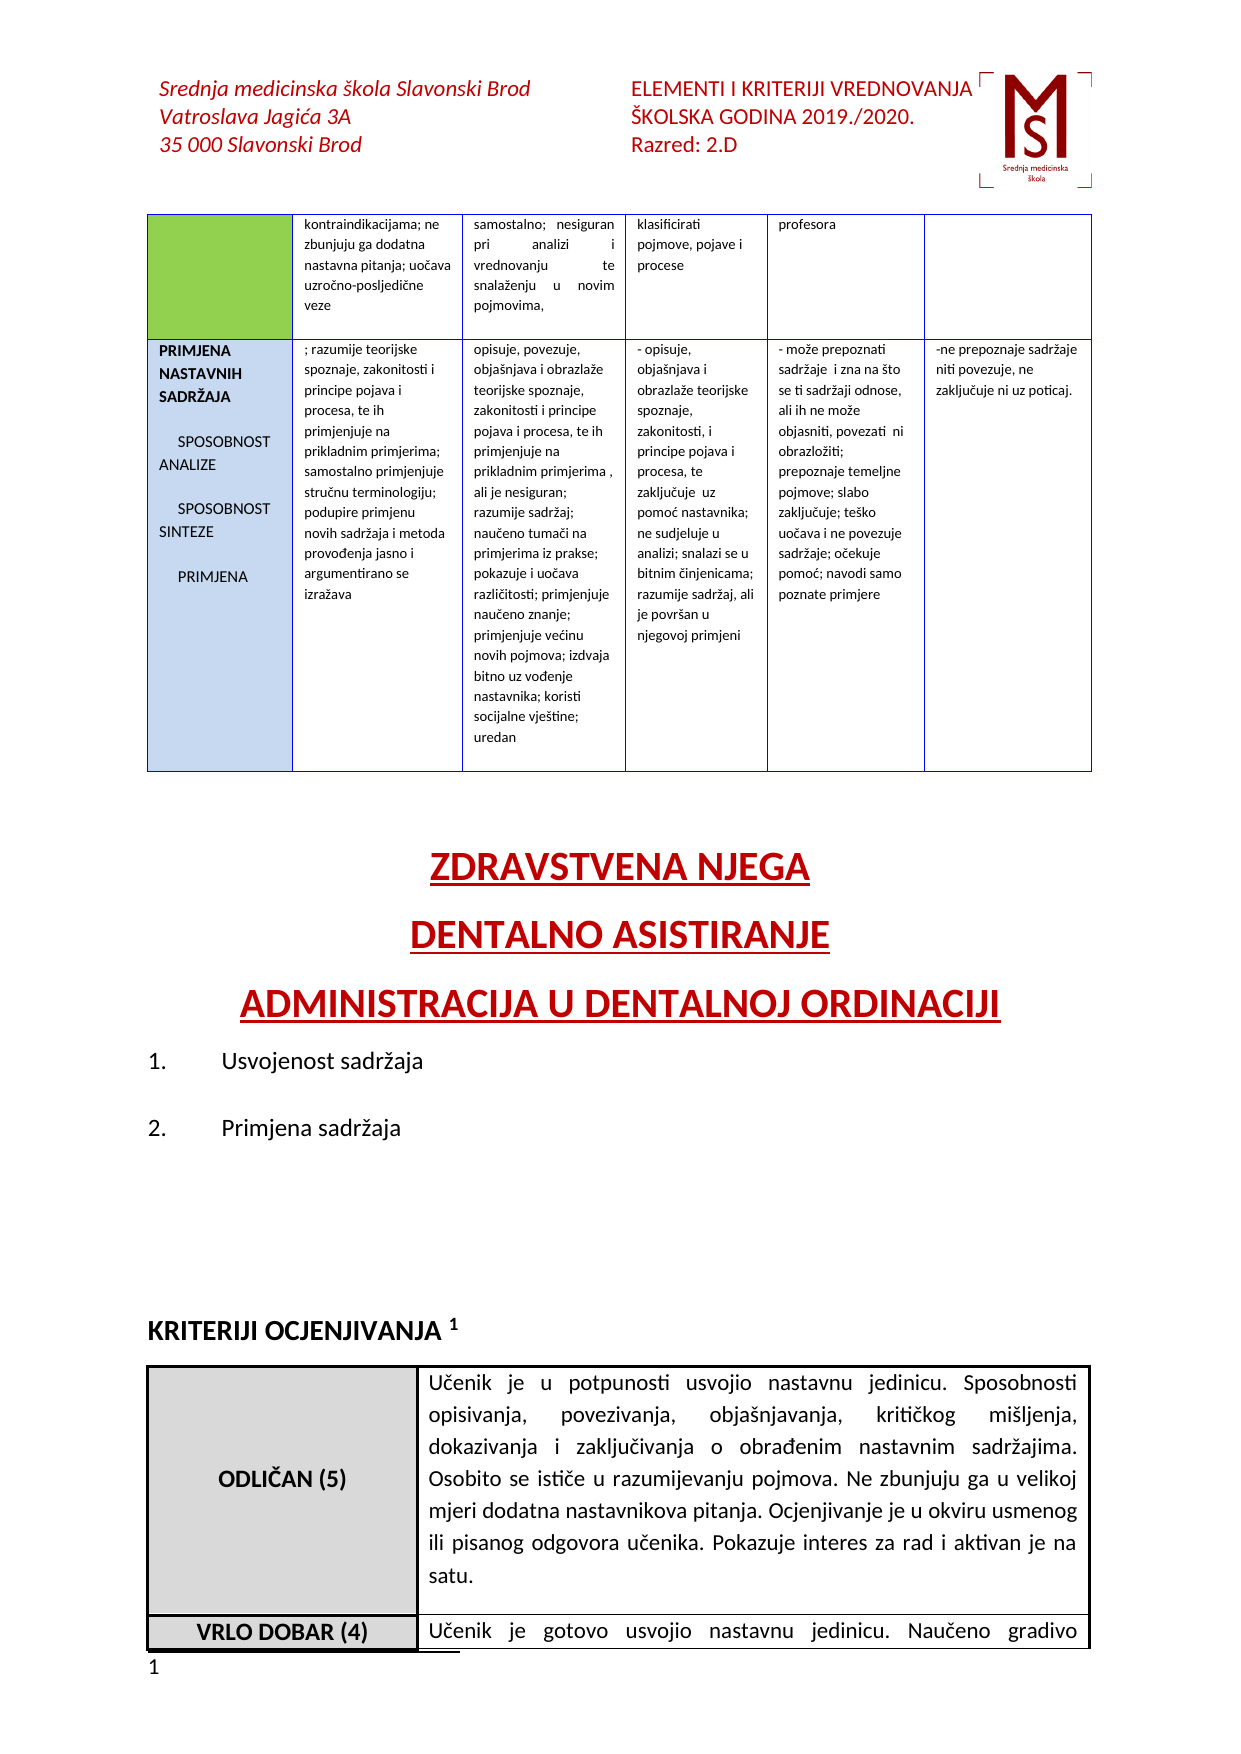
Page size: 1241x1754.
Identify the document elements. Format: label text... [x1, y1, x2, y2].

text DENTALNO ASISTIRANJE [148, 908, 1093, 959]
table_cell [148, 215, 292, 339]
table_cell -ne prepoznaje sadržaje niti povezuje, ne zaključuje ni uz poticaj. [925, 340, 1091, 771]
table_cell - može prepoznati sadržaje i zna na što se ti sadržaji odnose, ali ih ne može objasniti, povezati ni obrazložiti; prepoznaje temeljne pojmove; slabo zaključuje; teško uočava i ne povezuje sadržaje; očekuje pomoć; navodi samo poznate primjere [768, 340, 924, 771]
table_cell - opisuje, objašnjava i obrazlaže teorijske spoznaje, zakonitosti, i principe pojava i procesa, te zaključuje uz pomoć nastavnika; ne sudjeluje u analizi; snalazi se u bitnim činjenicama; razumije sadržaj, ali je površan u njegovoj primjeni [626, 340, 767, 771]
text ADMINISTRACIJA U DENTALNOJ ORDINACIJI [148, 977, 1093, 1028]
table_cell samostalno; nesiguran pri analizi i vrednovanju te snalaženju u novim pojmovima, [463, 215, 625, 339]
table_cell [925, 215, 1091, 339]
table_cell PRIMJENA NASTAVNIH SADRŽAJA SPOSOBNOST ANALIZE SPOSOBNOST SINTEZE PRIMJENA [148, 340, 292, 771]
list Primjena sadržaja [148, 1112, 1093, 1142]
list Usvojenost sadržaja [148, 1045, 1093, 1076]
table_cell klasificirati pojmove, pojave i procese [626, 215, 767, 339]
table_cell ; razumije teorijske spoznaje, zakonitosti i principe pojava i procesa, te ih primjenjuje na prikladnim primjerima; samostalno primjenjuje stručnu terminologiju; podupire primjenu novih sadržaja i metoda provođenja jasno i argumentirano se izražava [293, 340, 462, 771]
table_cell Učenik je gotovo usvojio nastavnu jedinicu. Naučeno gradivo [419, 1615, 1088, 1648]
table_cell VRLO DOBAR (4) [149, 1617, 416, 1648]
text ZDRAVSTVENA NJEGA [148, 840, 1093, 891]
table_header Učenik je u potpunosti usvojio nastavnu jedinicu. Sposobnosti opisivanja, povezivanja, objašnjavanja, kritičkog mišljenja, dokazivanja i zaključivanja o obrađenim nastavnim sadržajima. Osobito se ističe u razumijevanju pojmova. Ne zbunjuju ga u velikoj mjeri dodatna nastavnikova pitanja. Ocjenjivanje je u okviru usmenog ili pisanog odgovora učenika. Pokazuje interes za rad i aktivan je na satu. [419, 1368, 1088, 1613]
table_cell opisuje, povezuje, objašnjava i obrazlaže teorijske spoznaje, zakonitosti i principe pojava i procesa, te ih primjenjuje na prikladnim primjerima , ali je nesiguran; razumije sadržaj; naučeno tumači na primjerima iz prakse; pokazuje i uočava različitosti; primjenjuje naučeno znanje; primjenjuje većinu novih pojmova; izdvaja bitno uz vođenje nastavnika; koristi socijalne vještine; uredan [463, 340, 625, 771]
table_header ODLIČAN (5) [149, 1368, 416, 1613]
table_cell kontraindikacijama; ne zbunjuju ga dodatna nastavna pitanja; uočava uzročno-posljedične veze [293, 215, 462, 339]
text KRITERIJI OCJENJIVANJA [148, 1312, 1093, 1347]
table_cell profesora [768, 215, 924, 339]
